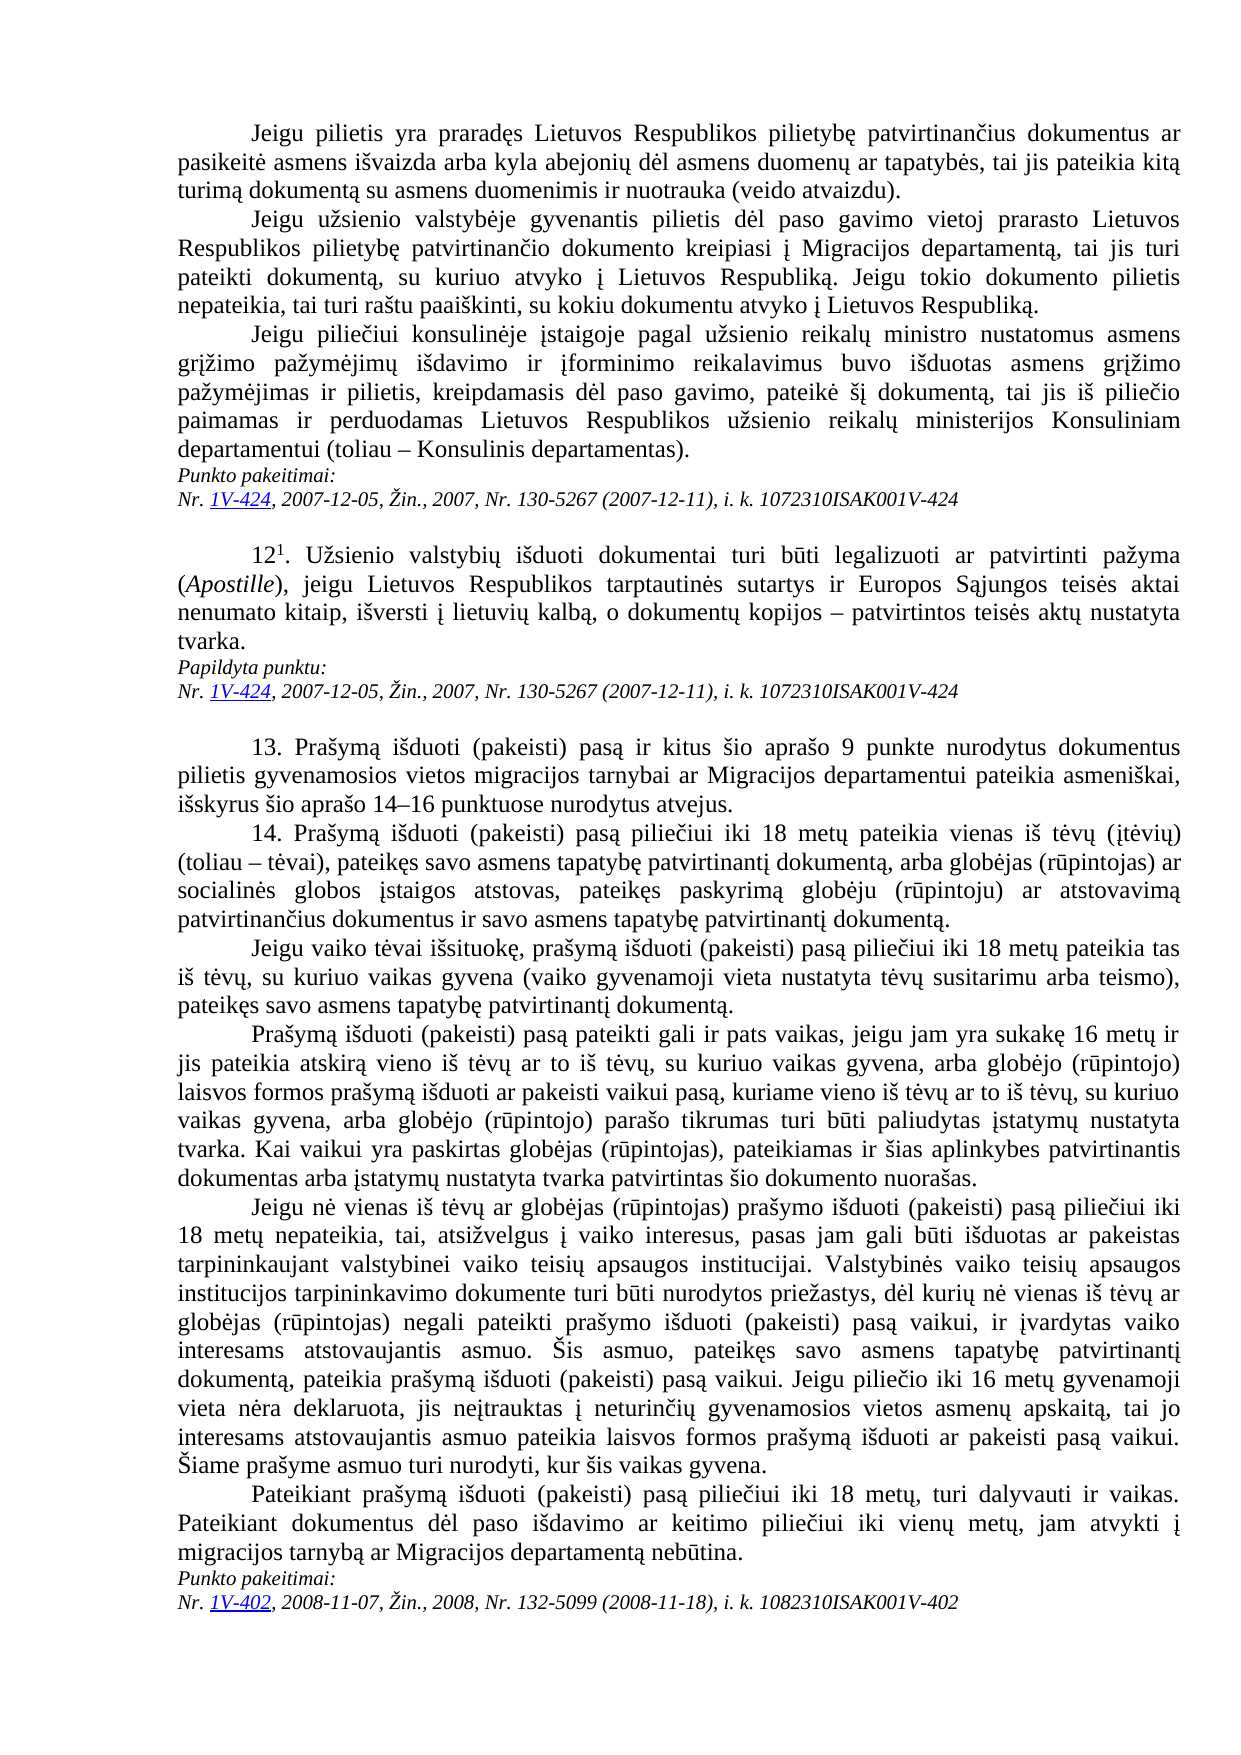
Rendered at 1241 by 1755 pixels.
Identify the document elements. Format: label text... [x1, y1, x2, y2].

text 14. Prašymą išduoti (pakeisti) pasą piliečiui iki 18 metų pateikia vienas iš tėvų (įtėvių) (toliau – tėvai), pateikęs savo asmens tapatybę patvirtinantį dokumentą, arba globėjas (rūpintojas) ar socialinės globos įstaigos atstovas, pateikęs paskyrimą globėju (rūpintoju) ar atstovavimą patvirtinančius dokumentus ir savo asmens tapatybę patvirtinantį dokumentą. [177, 818, 1181, 933]
text Jeigu pilietis yra praradęs Lietuvos Respublikos pilietybę patvirtinančius dokumentus ar pasikeitė asmens išvaizda arba kyla abejonių dėl asmens duomenų ar tapatybės, tai jis pateikia kitą turimą dokumentą su asmens duomenimis ir nuotrauka (veido atvaizdu). [177, 118, 1181, 204]
text Nr. 1V-424, 2007-12-05, Žin., 2007, Nr. 130-5267 (2007-12-11), i. k. 1072310ISAK001V-424 [177, 679, 1181, 703]
text Pateikiant prašymą išduoti (pakeisti) pasą piliečiui iki 18 metų, turi dalyvauti ir vaikas. Pateikiant dokumentus dėl paso išdavimo ar keitimo piliečiui iki vienų metų, jam atvykti į migracijos tarnybą ar Migracijos departamentą nebūtina. [177, 1479, 1181, 1566]
text Nr. 1V-424, 2007-12-05, Žin., 2007, Nr. 130-5267 (2007-12-11), i. k. 1072310ISAK001V-424 [177, 487, 1181, 511]
text Prašymą išduoti (pakeisti) pasą pateikti gali ir pats vaikas, jeigu jam yra sukakę 16 metų ir jis pateikia atskirą vieno iš tėvų ar to iš tėvų, su kuriuo vaikas gyvena, arba globėjo (rūpintojo) laisvos formos prašymą išduoti ar pakeisti vaikui pasą, kuriame vieno iš tėvų ar to iš tėvų, su kuriuo vaikas gyvena, arba globėjo (rūpintojo) parašo tikrumas turi būti paliudytas įstatymų nustatyta tvarka. Kai vaikui yra paskirtas globėjas (rūpintojas), pateikiamas ir šias aplinkybes patvirtinantis dokumentas arba įstatymų nustatyta tvarka patvirtintas šio dokumento nuorašas. [177, 1019, 1181, 1192]
text Papildyta punktu: [177, 655, 1181, 679]
text Jeigu užsienio valstybėje gyvenantis pilietis dėl paso gavimo vietoj prarasto Lietuvos Respublikos pilietybę patvirtinančio dokumento kreipiasi į Migracijos departamentą, tai jis turi pateikti dokumentą, su kuriuo atvyko į Lietuvos Respubliką. Jeigu tokio dokumento pilietis nepateikia, tai turi raštu paaiškinti, su kokiu dokumentu atvyko į Lietuvos Respubliką. [177, 204, 1181, 319]
text Jeigu nė vienas iš tėvų ar globėjas (rūpintojas) prašymo išduoti (pakeisti) pasą piliečiui iki 18 metų nepateikia, tai, atsižvelgus į vaiko interesus, pasas jam gali būti išduotas ar pakeistas tarpininkaujant valstybinei vaiko teisių apsaugos institucijai. Valstybinės vaiko teisių apsaugos institucijos tarpininkavimo dokumente turi būti nurodytos priežastys, dėl kurių nė vienas iš tėvų ar globėjas (rūpintojas) negali pateikti prašymo išduoti (pakeisti) pasą vaikui, ir įvardytas vaiko interesams atstovaujantis asmuo. Šis asmuo, pateikęs savo asmens tapatybę patvirtinantį dokumentą, pateikia prašymą išduoti (pakeisti) pasą vaikui. Jeigu piliečio iki 16 metų gyvenamoji vieta nėra deklaruota, jis neįtrauktas į neturinčių gyvenamosios vietos asmenų apskaitą, tai jo interesams atstovaujantis asmuo pateikia laisvos formos prašymą išduoti ar pakeisti pasą vaikui. Šiame prašyme asmuo turi nurodyti, kur šis vaikas gyvena. [177, 1192, 1181, 1479]
text 13. Prašymą išduoti (pakeisti) pasą ir kitus šio aprašo 9 punkte nurodytus dokumentus pilietis gyvenamosios vietos migracijos tarnybai ar Migracijos departamentui pateikia asmeniškai, išskyrus šio aprašo 14–16 punktuose nurodytus atvejus. [177, 732, 1181, 818]
text Punkto pakeitimai: [177, 463, 1181, 487]
text Nr. 1V-402, 2008-11-07, Žin., 2008, Nr. 132-5099 (2008-11-18), i. k. 1082310ISAK001V-402 [177, 1590, 1181, 1614]
text Jeigu piliečiui konsulinėje įstaigoje pagal užsienio reikalų ministro nustatomus asmens grįžimo pažymėjimų išdavimo ir įforminimo reikalavimus buvo išduotas asmens grįžimo pažymėjimas ir pilietis, kreipdamasis dėl paso gavimo, pateikė šį dokumentą, tai jis iš piliečio paimamas ir perduodamas Lietuvos Respublikos užsienio reikalų ministerijos Konsuliniam departamentui (toliau – Konsulinis departamentas). [177, 319, 1181, 463]
text 121. Užsienio valstybių išduoti dokumentai turi būti legalizuoti ar patvirtinti pažyma (Apostille), jeigu Lietuvos Respublikos tarptautinės sutartys ir Europos Sąjungos teisės aktai nenumato kitaip, išversti į lietuvių kalbą, o dokumentų kopijos – patvirtintos teisės aktų nustatyta tvarka. [177, 540, 1181, 655]
text Jeigu vaiko tėvai išsituokę, prašymą išduoti (pakeisti) pasą piliečiui iki 18 metų pateikia tas iš tėvų, su kuriuo vaikas gyvena (vaiko gyvenamoji vieta nustatyta tėvų susitarimu arba teismo), pateikęs savo asmens tapatybę patvirtinantį dokumentą. [177, 933, 1181, 1019]
text Punkto pakeitimai: [177, 1566, 1181, 1590]
